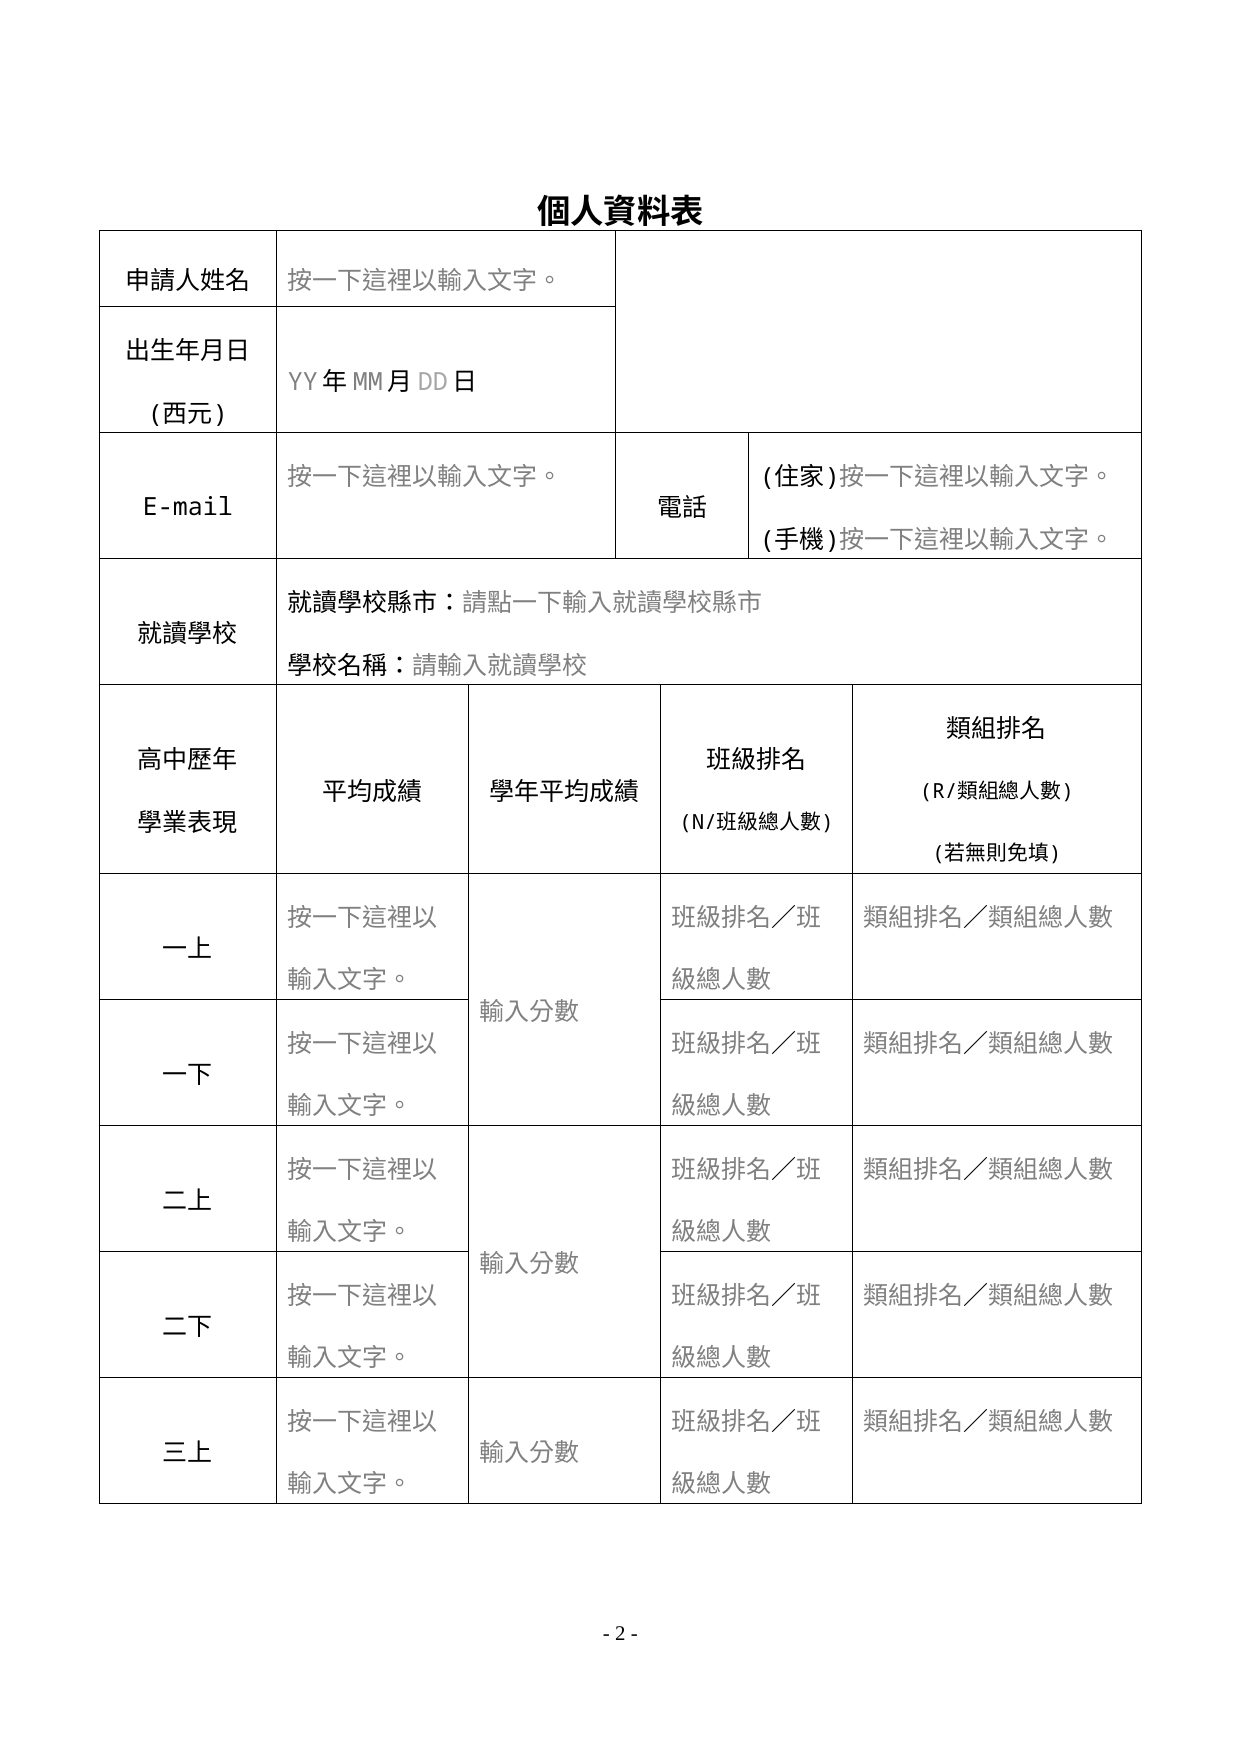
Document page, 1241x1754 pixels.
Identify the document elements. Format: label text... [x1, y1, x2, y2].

table_cell 類組排名／類組總人數 [853, 1000, 1141, 1125]
table_cell 按一下這裡以輸入文字。 [277, 874, 468, 999]
table_cell 班級排名 (N/班級總人數) [661, 685, 852, 873]
table_cell 班級排名／班級總人數 [661, 1126, 852, 1251]
table_cell 按一下這裡以輸入文字。 [277, 433, 615, 558]
table_cell 高中歷年 學業表現 [100, 685, 276, 873]
table_cell 學年平均成績 [469, 685, 660, 873]
table_cell 類組排名／類組總人數 [853, 874, 1141, 999]
table_cell 類組排名／類組總人數 [853, 1252, 1141, 1377]
table_cell 一下 [100, 1000, 276, 1125]
table_cell 類組排名 (R/類組總人數) (若無則免填) [853, 685, 1141, 873]
table_cell 按一下這裡以輸入文字。 [277, 1252, 468, 1377]
table_cell 班級排名／班級總人數 [661, 1378, 852, 1503]
table_header [616, 231, 1141, 432]
table_cell 按一下這裡以輸入文字。 [277, 1126, 468, 1251]
table_cell 班級排名／班級總人數 [661, 1000, 852, 1125]
table_cell (住家)按一下這裡以輸入文字。 (手機)按一下這裡以輸入文字。 [749, 433, 1141, 558]
table_cell 輸入分數 [469, 1378, 660, 1503]
table_cell 按一下這裡以輸入文字。 [277, 1378, 468, 1503]
table_cell 類組排名／類組總人數 [853, 1126, 1141, 1251]
table_cell 輸入分數 [469, 1126, 660, 1377]
table_cell 輸入分數 [469, 874, 660, 1125]
table_cell 一上 [100, 874, 276, 999]
table_cell 三上 [100, 1378, 276, 1503]
table_cell 平均成績 [277, 685, 468, 873]
table_cell 二上 [100, 1126, 276, 1251]
table_cell 按一下這裡以輸入文字。 [277, 1000, 468, 1125]
text 個人資料表 [133, 167, 1107, 230]
table_cell 班級排名／班級總人數 [661, 874, 852, 999]
table_cell 就讀學校縣市：請點一下輸入就讀學校縣市 學校名稱：請輸入就讀學校 [277, 559, 1141, 684]
table_cell 班級排名／班級總人數 [661, 1252, 852, 1377]
table_cell 類組排名／類組總人數 [853, 1378, 1141, 1503]
table_cell 二下 [100, 1252, 276, 1377]
table_header 按一下這裡以輸入文字。 [277, 231, 615, 306]
table_cell 電話 [616, 433, 748, 558]
table_cell 出生年月日 (西元) [100, 307, 276, 432]
table_cell 就讀學校 [100, 559, 276, 684]
table_cell YY年MM月DD日 [277, 307, 615, 432]
table_cell E-mail [100, 433, 276, 558]
table_header 申請人姓名 [100, 231, 276, 306]
